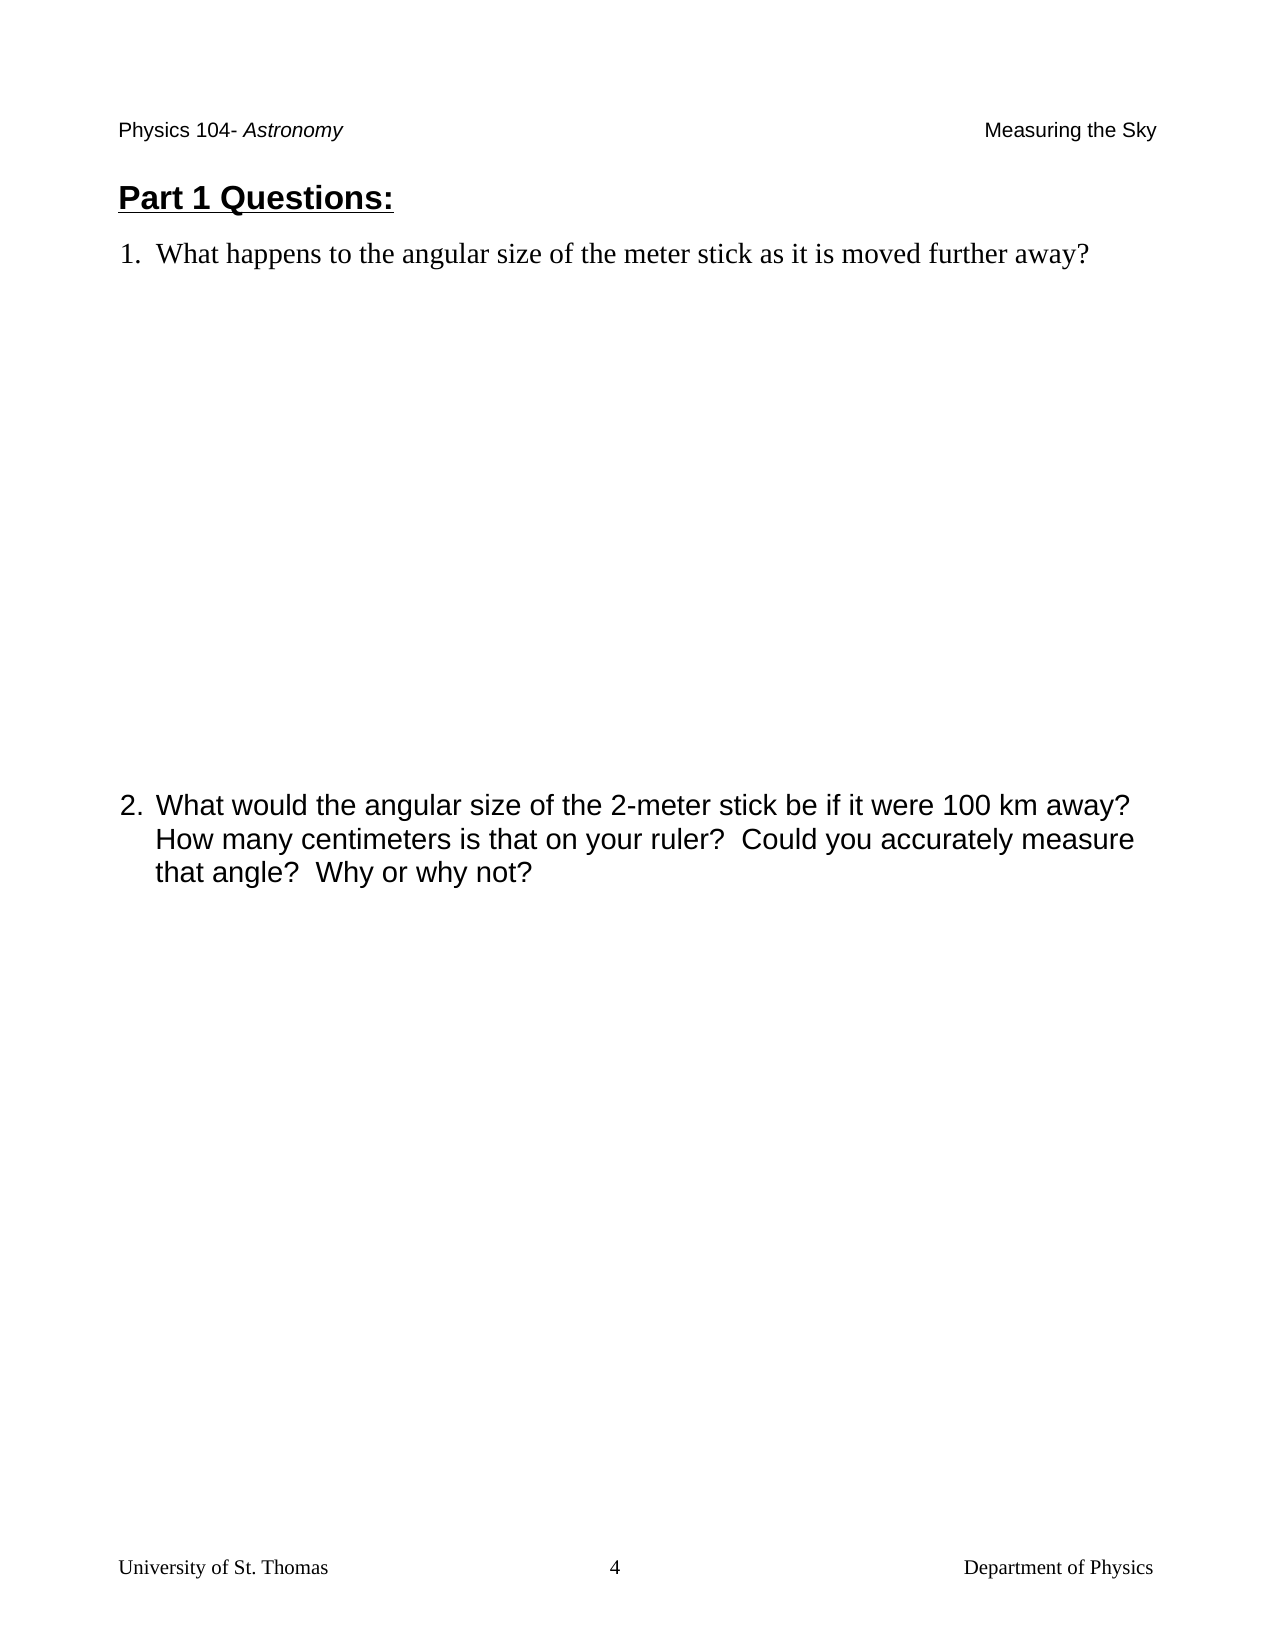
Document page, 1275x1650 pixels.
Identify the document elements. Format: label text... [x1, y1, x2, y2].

text Part 1 Questions: [118, 178, 1157, 217]
list What happens to the angular size of the meter stick as it is moved further away? [119, 236, 1157, 269]
list What would the angular size of the 2-meter stick be if it were 100 km away? How many centimeters is that on your ruler? Could you accurately measure that angle? Why or why not? [119, 788, 1157, 889]
